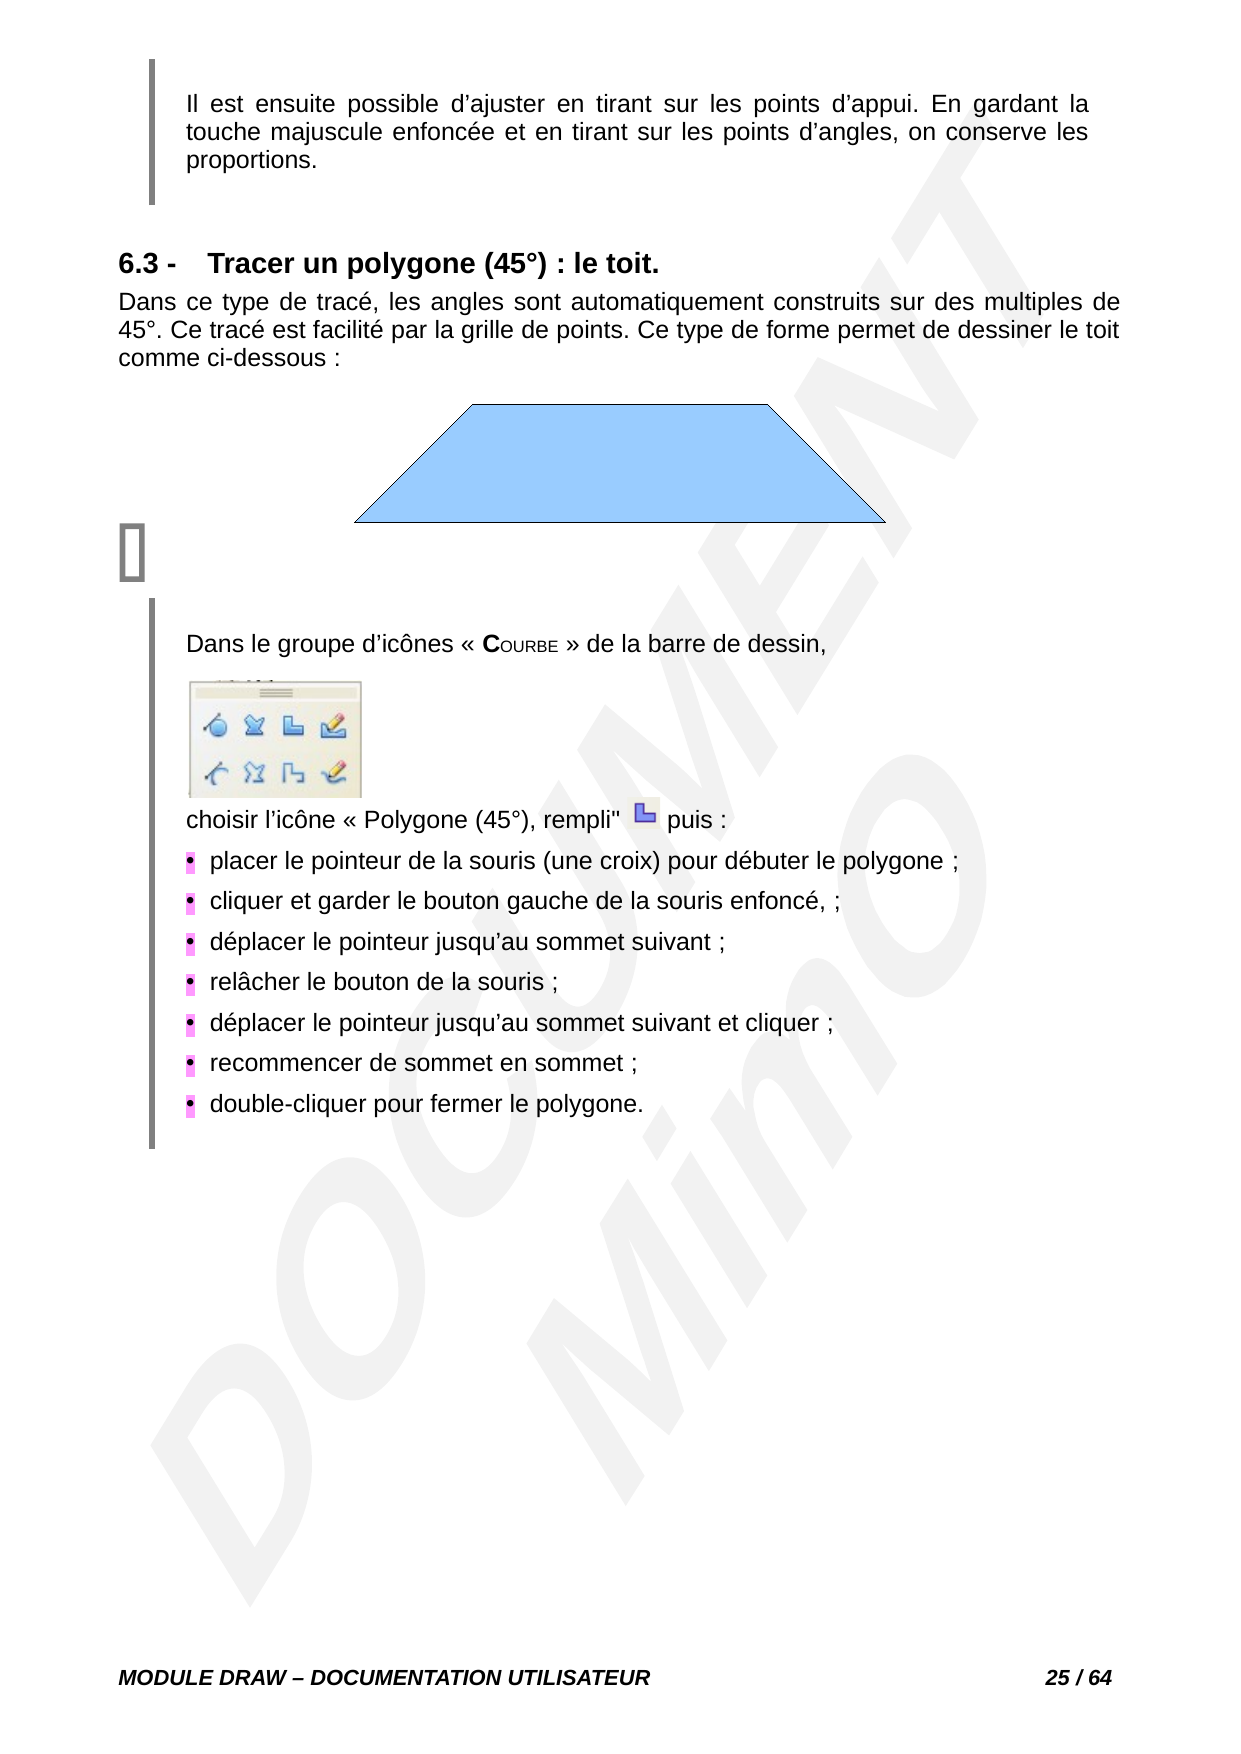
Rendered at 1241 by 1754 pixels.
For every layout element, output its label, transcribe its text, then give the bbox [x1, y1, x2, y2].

list recommencer de sommet en sommet ; [155, 1018, 1122, 1058]
picture [627, 797, 661, 829]
text Il est ensuite possible d’ajuster en tirant sur les points d’appui. En gardant la touche majuscule enfoncée et en tirant sur les points d’angles, on conserve les proportions. [155, 59, 1122, 205]
text Dans ce type de tracé, les angles sont automatiquement construits sur des multiples de 45°. Ce tracé est facilité par la grille de points. Ce type de forme permet de dessiner le toit comme ci-dessous : [118, 288, 1122, 372]
subtitle Tracer un polygone (45°) : le toit. [118, 247, 1122, 280]
list relâcher le bouton de la souris ; [155, 937, 1122, 977]
list placer le pointeur de la souris (une croix) pour débuter le polygone ; [155, 815, 1122, 856]
list double-cliquer pour fermer le polygone. [155, 1058, 1122, 1149]
text Dans le groupe d’icônes « Courbe » de la barre de dessin, [155, 598, 1122, 639]
text 8 [118, 404, 1122, 598]
list cliquer et garder le bouton gauche de la souris enfoncé, ; [155, 856, 1122, 896]
text choisir l’icône « Polygone (45°), rempli" puis : [155, 639, 1122, 815]
picture [188, 680, 362, 798]
list déplacer le pointeur jusqu’au sommet suivant ; [155, 896, 1122, 937]
list déplacer le pointeur jusqu’au sommet suivant et cliquer ; [155, 977, 1122, 1018]
